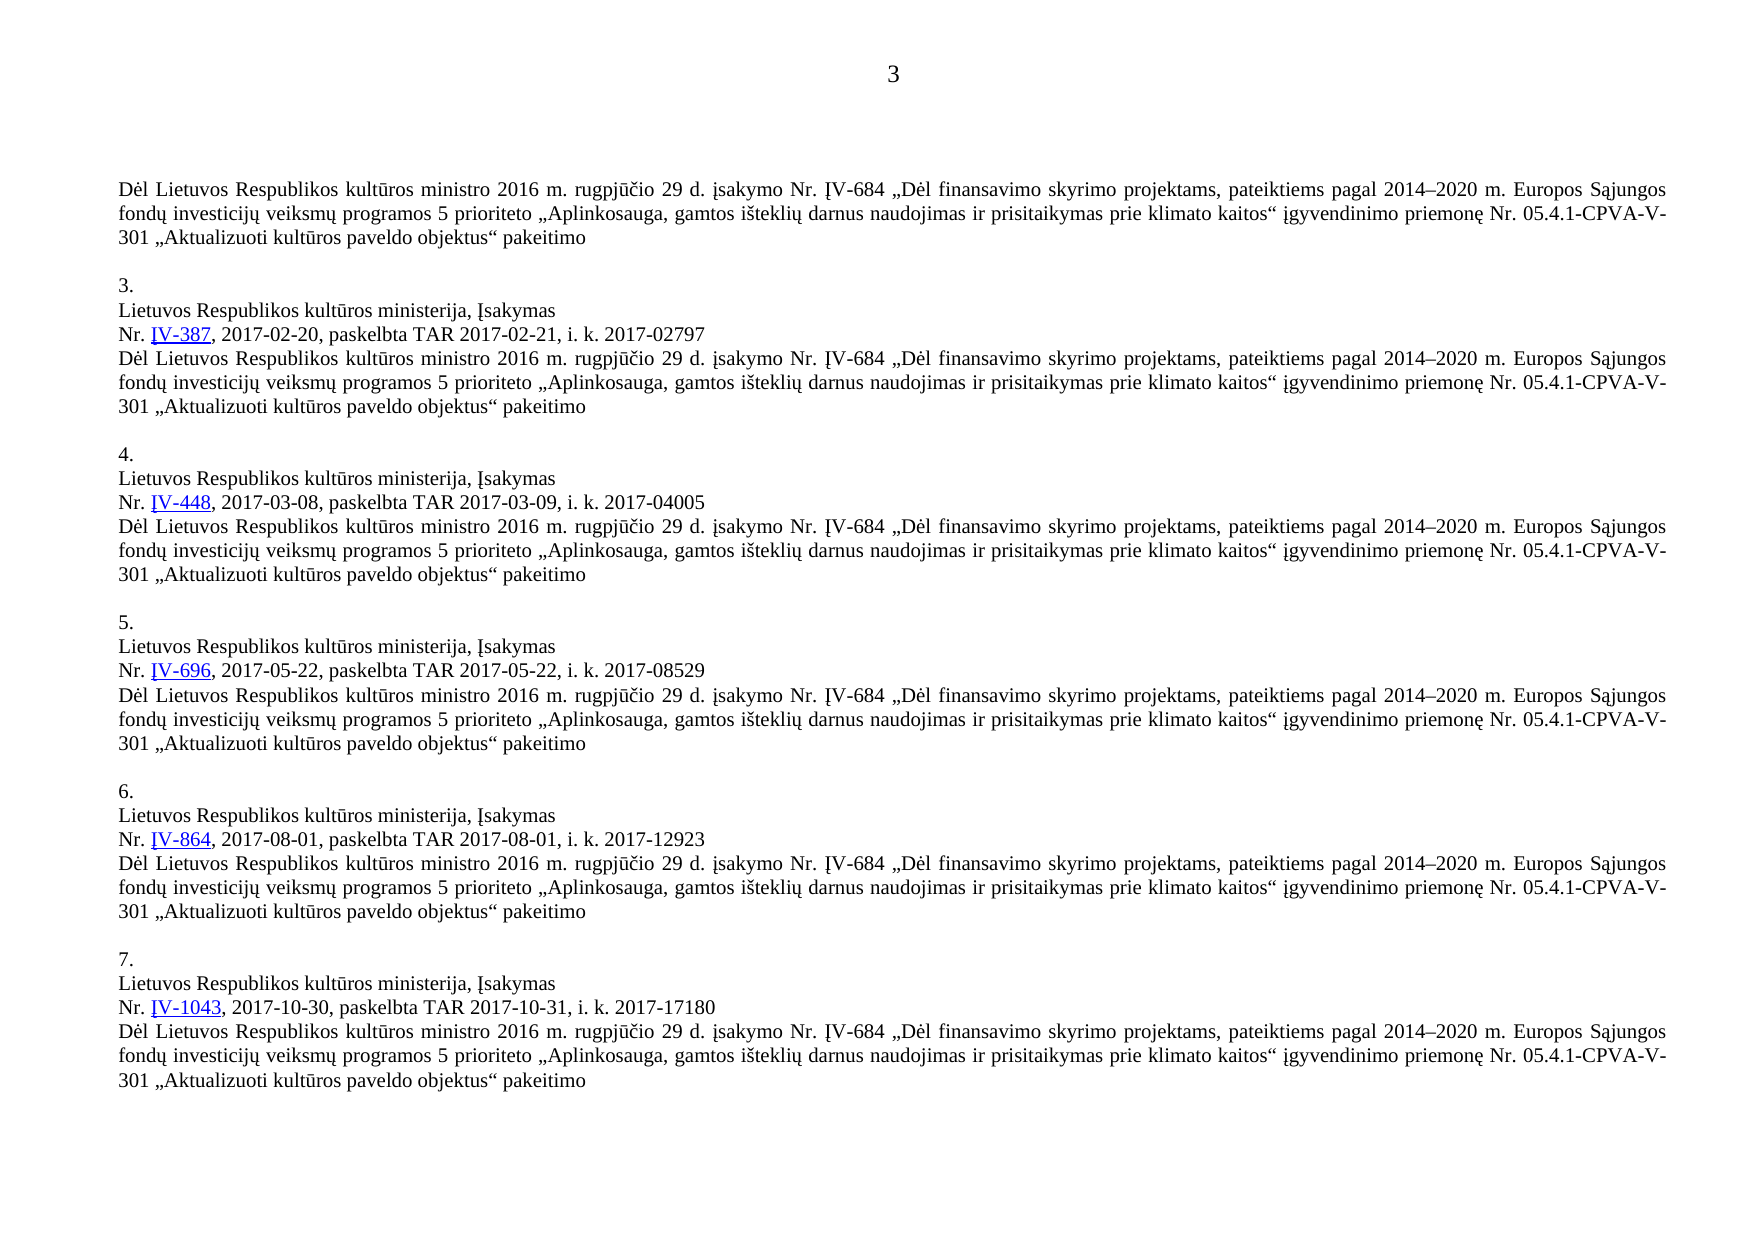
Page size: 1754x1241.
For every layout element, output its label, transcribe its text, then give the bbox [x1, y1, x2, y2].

text Lietuvos Respublikos kultūros ministerija, Įsakymas [118, 466, 1668, 490]
text Nr. ĮV-448, 2017-03-08, paskelbta TAR 2017-03-09, i. k. 2017-04005 [118, 490, 1668, 514]
text Dėl Lietuvos Respublikos kultūros ministro 2016 m. rugpjūčio 29 d. įsakymo Nr. ĮV-684 „Dėl finansavimo skyrimo projektams, pateiktiems pagal 2014–2020 m. Europos Sąjungos fondų investicijų veiksmų programos 5 prioriteto „Aplinkosauga, gamtos išteklių darnus naudojimas ir prisitaikymas prie klimato kaitos“ įgyvendinimo priemonę Nr. 05.4.1-CPVA-V-301 „Aktualizuoti kultūros paveldo objektus“ pakeitimo [118, 346, 1668, 418]
text Nr. ĮV-696, 2017-05-22, paskelbta TAR 2017-05-22, i. k. 2017-08529 [118, 658, 1668, 682]
text Dėl Lietuvos Respublikos kultūros ministro 2016 m. rugpjūčio 29 d. įsakymo Nr. ĮV-684 „Dėl finansavimo skyrimo projektams, pateiktiems pagal 2014–2020 m. Europos Sąjungos fondų investicijų veiksmų programos 5 prioriteto „Aplinkosauga, gamtos išteklių darnus naudojimas ir prisitaikymas prie klimato kaitos“ įgyvendinimo priemonę Nr. 05.4.1-CPVA-V-301 „Aktualizuoti kultūros paveldo objektus“ pakeitimo [118, 851, 1668, 923]
text Nr. ĮV-1043, 2017-10-30, paskelbta TAR 2017-10-31, i. k. 2017-17180 [118, 995, 1668, 1019]
text 5. [118, 610, 1668, 634]
text Lietuvos Respublikos kultūros ministerija, Įsakymas [118, 297, 1668, 322]
text Lietuvos Respublikos kultūros ministerija, Įsakymas [118, 803, 1668, 827]
text Lietuvos Respublikos kultūros ministerija, Įsakymas [118, 634, 1668, 658]
text 3. [118, 273, 1668, 297]
text 7. [118, 947, 1668, 971]
text Nr. ĮV-387, 2017-02-20, paskelbta TAR 2017-02-21, i. k. 2017-02797 [118, 322, 1668, 346]
text Lietuvos Respublikos kultūros ministerija, Įsakymas [118, 971, 1668, 995]
text 4. [118, 442, 1668, 466]
text Nr. ĮV-864, 2017-08-01, paskelbta TAR 2017-08-01, i. k. 2017-12923 [118, 827, 1668, 851]
text 6. [118, 779, 1668, 803]
text Dėl Lietuvos Respublikos kultūros ministro 2016 m. rugpjūčio 29 d. įsakymo Nr. ĮV-684 „Dėl finansavimo skyrimo projektams, pateiktiems pagal 2014–2020 m. Europos Sąjungos fondų investicijų veiksmų programos 5 prioriteto „Aplinkosauga, gamtos išteklių darnus naudojimas ir prisitaikymas prie klimato kaitos“ įgyvendinimo priemonę Nr. 05.4.1-CPVA-V-301 „Aktualizuoti kultūros paveldo objektus“ pakeitimo [118, 682, 1668, 755]
text Dėl Lietuvos Respublikos kultūros ministro 2016 m. rugpjūčio 29 d. įsakymo Nr. ĮV-684 „Dėl finansavimo skyrimo projektams, pateiktiems pagal 2014–2020 m. Europos Sąjungos fondų investicijų veiksmų programos 5 prioriteto „Aplinkosauga, gamtos išteklių darnus naudojimas ir prisitaikymas prie klimato kaitos“ įgyvendinimo priemonę Nr. 05.4.1-CPVA-V-301 „Aktualizuoti kultūros paveldo objektus“ pakeitimo [118, 177, 1668, 249]
text Dėl Lietuvos Respublikos kultūros ministro 2016 m. rugpjūčio 29 d. įsakymo Nr. ĮV-684 „Dėl finansavimo skyrimo projektams, pateiktiems pagal 2014–2020 m. Europos Sąjungos fondų investicijų veiksmų programos 5 prioriteto „Aplinkosauga, gamtos išteklių darnus naudojimas ir prisitaikymas prie klimato kaitos“ įgyvendinimo priemonę Nr. 05.4.1-CPVA-V-301 „Aktualizuoti kultūros paveldo objektus“ pakeitimo [118, 1019, 1668, 1092]
text Dėl Lietuvos Respublikos kultūros ministro 2016 m. rugpjūčio 29 d. įsakymo Nr. ĮV-684 „Dėl finansavimo skyrimo projektams, pateiktiems pagal 2014–2020 m. Europos Sąjungos fondų investicijų veiksmų programos 5 prioriteto „Aplinkosauga, gamtos išteklių darnus naudojimas ir prisitaikymas prie klimato kaitos“ įgyvendinimo priemonę Nr. 05.4.1-CPVA-V-301 „Aktualizuoti kultūros paveldo objektus“ pakeitimo [118, 514, 1668, 586]
